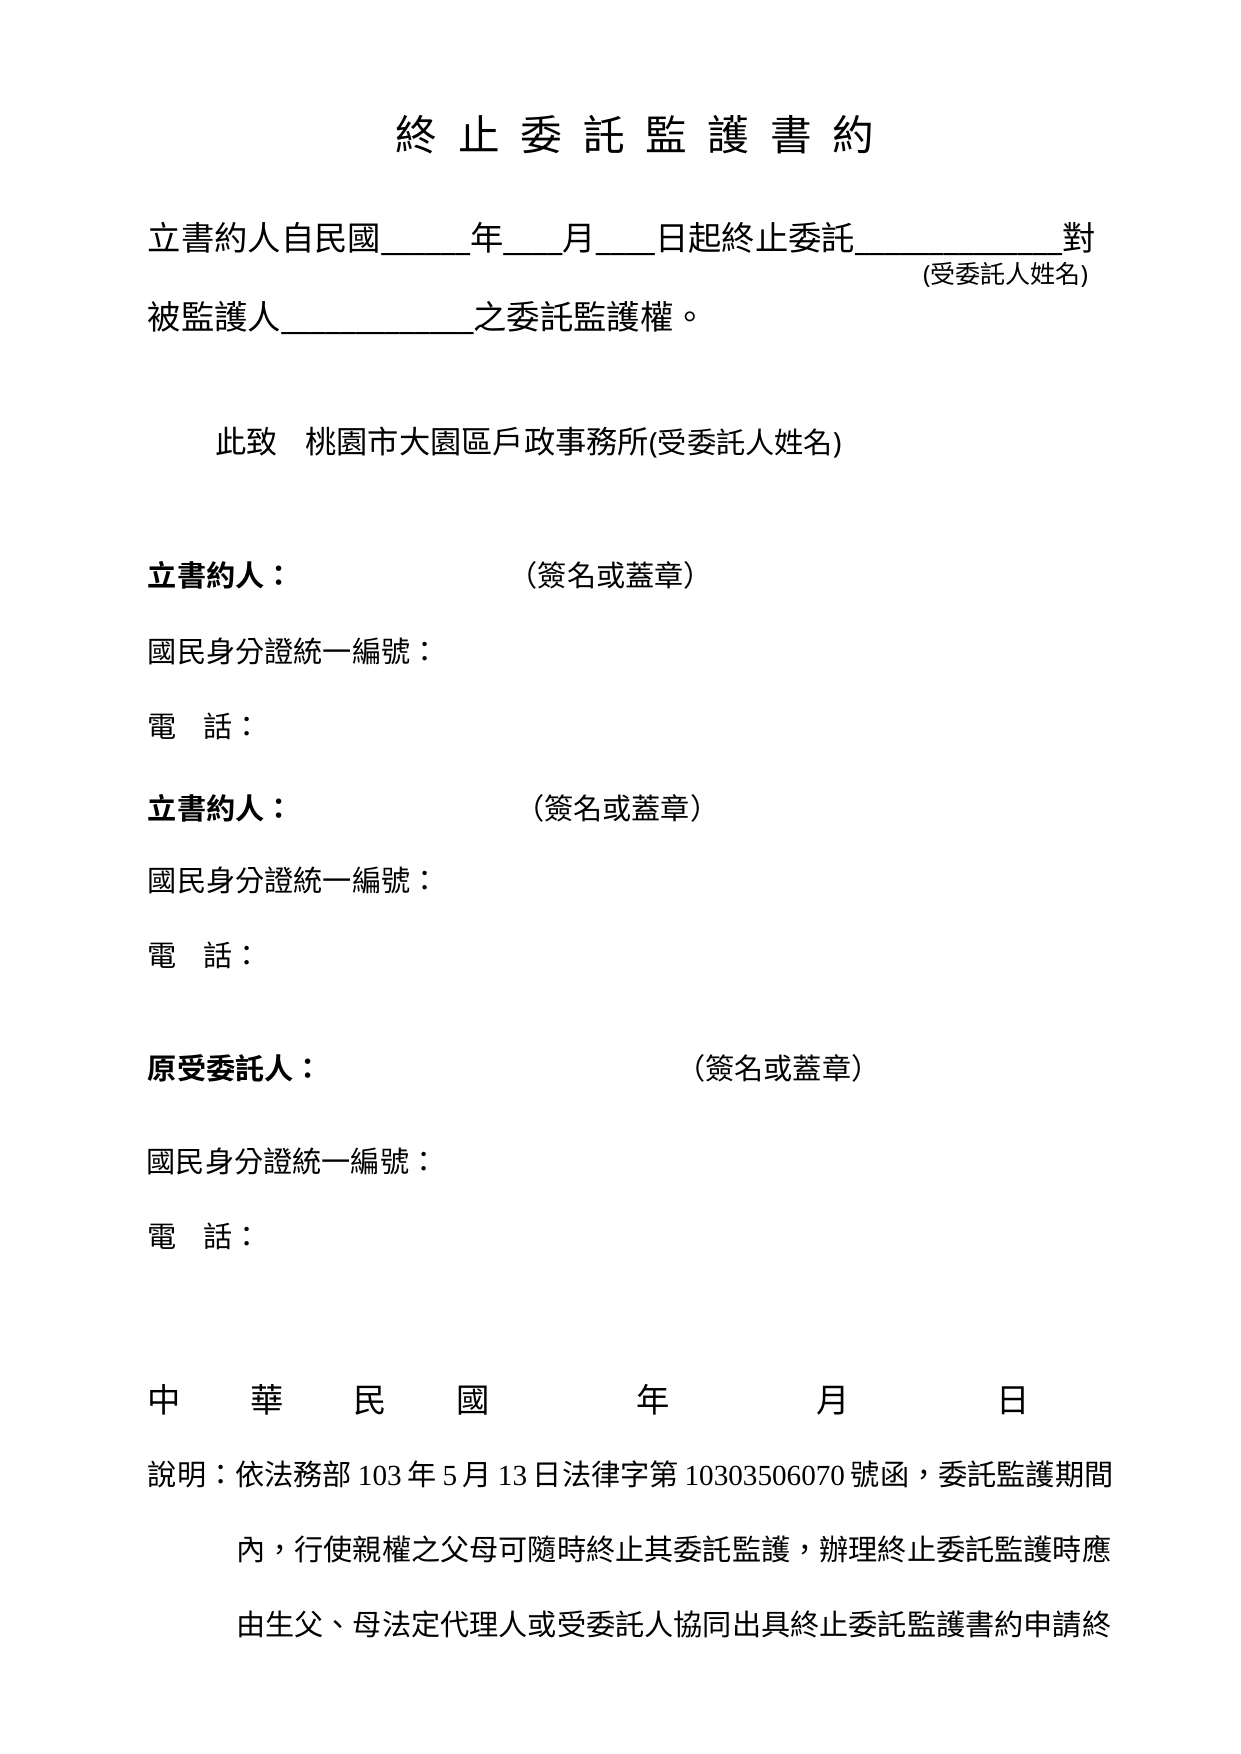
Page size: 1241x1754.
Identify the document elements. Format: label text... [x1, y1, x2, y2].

text 原受委託人： （簽名或蓋章） [148, 1029, 1122, 1104]
text 國民身分證統一編號： [148, 841, 1122, 916]
text 立書約人自民國______年____月____日起終止委託______________對被監護人_____________之委託監護權。 [148, 181, 1122, 339]
text 此致 桃園市大園區戶政事務所(受委託人姓名) [215, 410, 1122, 462]
text 電 話： [148, 916, 1122, 991]
text (受委託人姓名) [923, 254, 1132, 291]
text 立書約人： （簽名或蓋章） [148, 556, 1122, 593]
text 中華民國 年 月 日 [148, 1360, 1107, 1435]
text 終止委託監護書約 [148, 102, 1122, 162]
text 電 話： [148, 1198, 1122, 1273]
text 國民身分證統一編號： [148, 612, 1122, 687]
text 立書約人： （簽名或蓋章） [148, 781, 1122, 829]
text 電 話： [148, 687, 1122, 762]
text 說明：依法務部103年5月13日法律字第10303506070號函，委託監護期間內，行使親權之父母可隨時終止其委託監護，辦理終止委託監護時應由生父、母法定代理人或受委託人協同出具終止委託監護書約申請終 [148, 1435, 1122, 1660]
text 國民身分證統一編號： [146, 1123, 1122, 1198]
